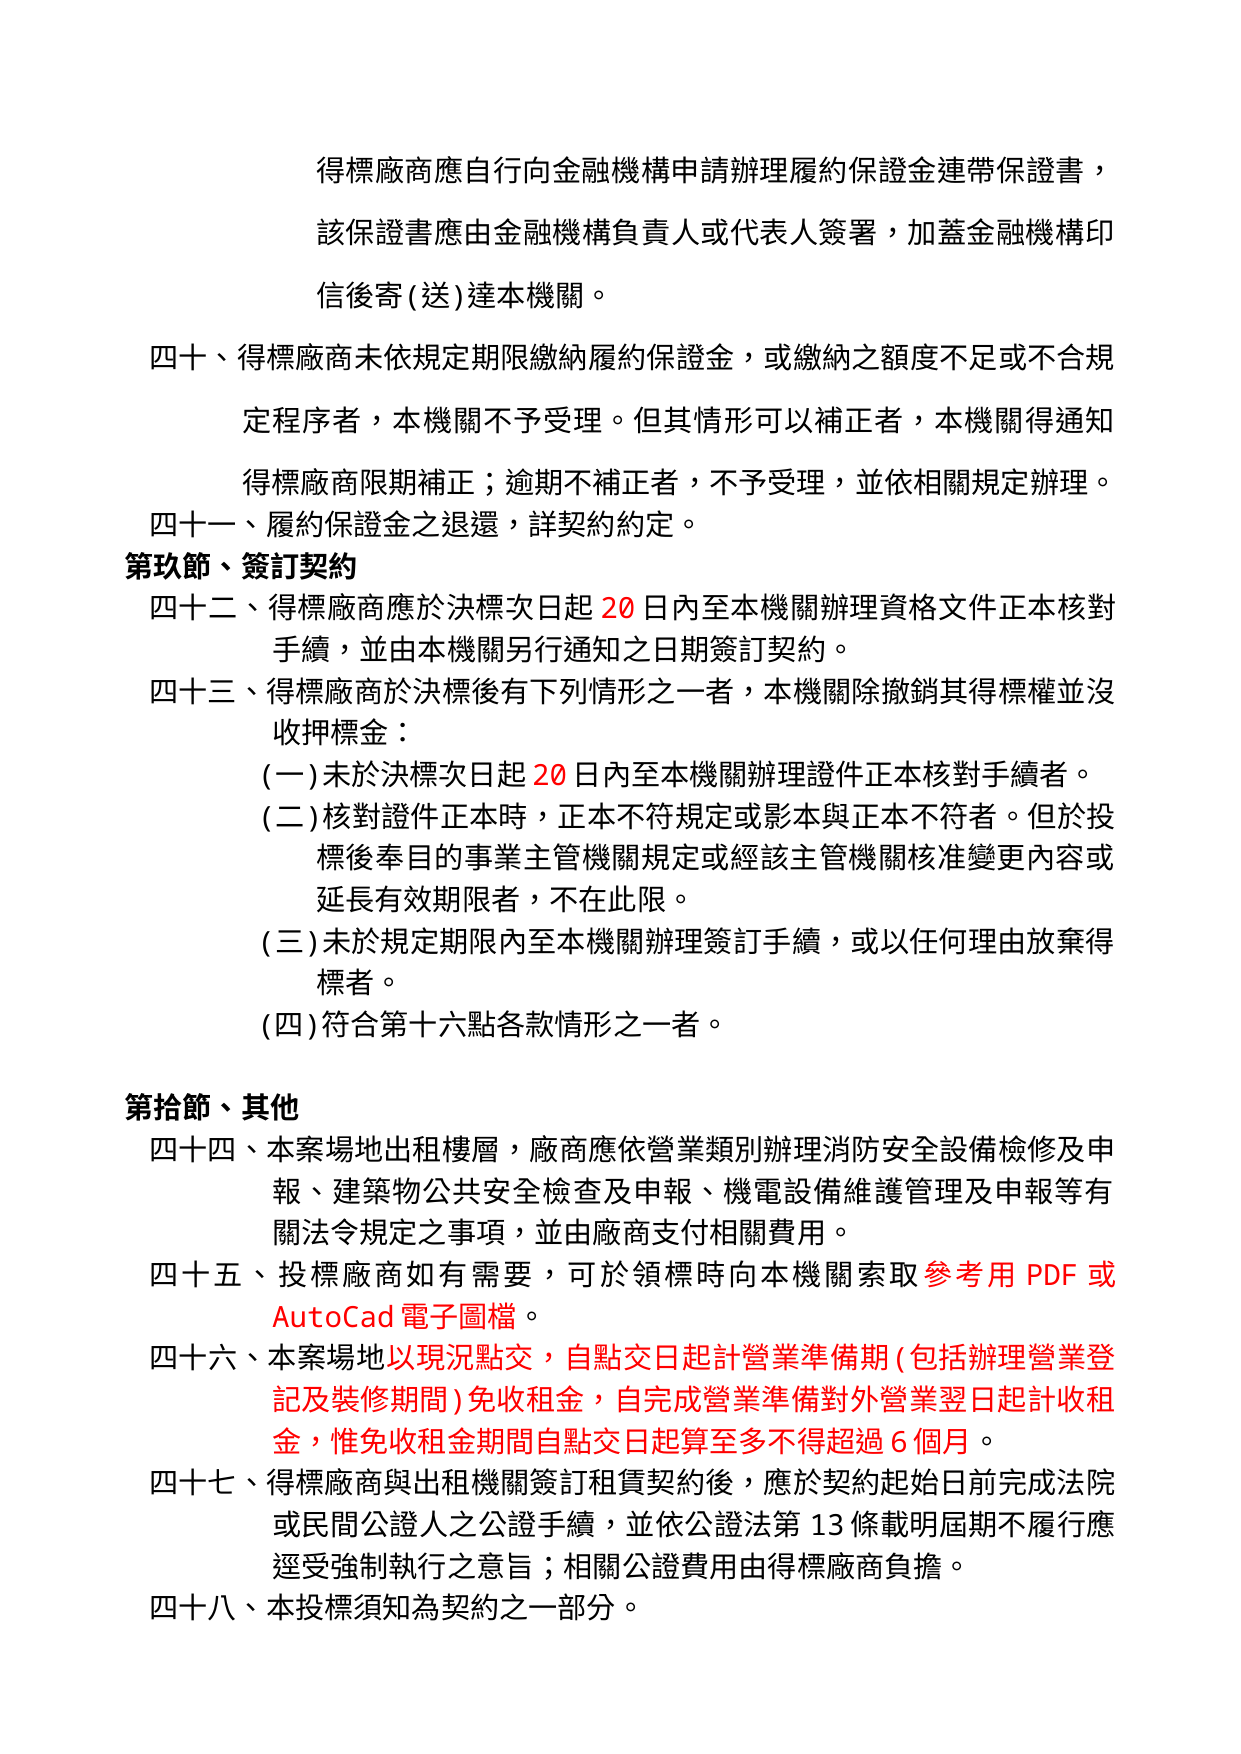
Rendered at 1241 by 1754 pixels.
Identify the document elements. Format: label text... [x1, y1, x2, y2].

text 四十六、本案場地以現況點交，自點交日起計營業準備期(包括辦理營業登記及裝修期間)免收租金，自完成營業準備對外營業翌日起計收租金，惟免收租金期間自點交日起算至多不得超過6個月。 [149, 1335, 1116, 1460]
text 第拾節、其他 [124, 1085, 1116, 1127]
text 四十五、投標廠商如有需要，可於領標時向本機關索取參考用PDF或AutoCad電子圖檔。 [149, 1252, 1116, 1335]
text 四十一、履約保證金之退還，詳契約約定。 [149, 502, 1116, 544]
text 四十二、得標廠商應於決標次日起20日內至本機關辦理資格文件正本核對手續，並由本機關另行通知之日期簽訂契約。 [149, 585, 1116, 669]
text (三)未於規定期限內至本機關辦理簽訂手續，或以任何理由放棄得標者。 [257, 919, 1116, 1002]
text 四十四、本案場地出租樓層，廠商應依營業類別辦理消防安全設備檢修及申報、建築物公共安全檢查及申報、機電設備維護管理及申報等有關法令規定之事項，並由廠商支付相關費用。 [149, 1127, 1116, 1252]
text 第玖節、簽訂契約 [124, 544, 1116, 585]
text (四)符合第十六點各款情形之一者。 [257, 1002, 1116, 1044]
text 四十七、得標廠商與出租機關簽訂租賃契約後，應於契約起始日前完成法院或民間公證人之公證手續，並依公證法第13條載明屆期不履行應逕受強制執行之意旨；相關公證費用由得標廠商負擔。 [149, 1460, 1116, 1585]
text 四十三、得標廠商於決標後有下列情形之一者，本機關除撤銷其得標權並沒收押標金： [149, 669, 1116, 752]
text 四十八、本投標須知為契約之一部分。 [149, 1585, 1116, 1627]
text 得標廠商應自行向金融機構申請辦理履約保證金連帶保證書，該保證書應由金融機構負責人或代表人簽署，加蓋金融機構印信後寄(送)達本機關。 [316, 127, 1116, 314]
text (一)未於決標次日起20日內至本機關辦理證件正本核對手續者。 [258, 752, 1116, 794]
text (二)核對證件正本時，正本不符規定或影本與正本不符者。但於投標後奉目的事業主管機關規定或經該主管機關核准變更內容或延長有效期限者，不在此限。 [258, 794, 1116, 919]
text 四十、得標廠商未依規定期限繳納履約保證金，或繳納之額度不足或不合規定程序者，本機關不予受理。但其情形可以補正者，本機關得通知得標廠商限期補正；逾期不補正者，不予受理，並依相關規定辦理。 [149, 314, 1116, 502]
